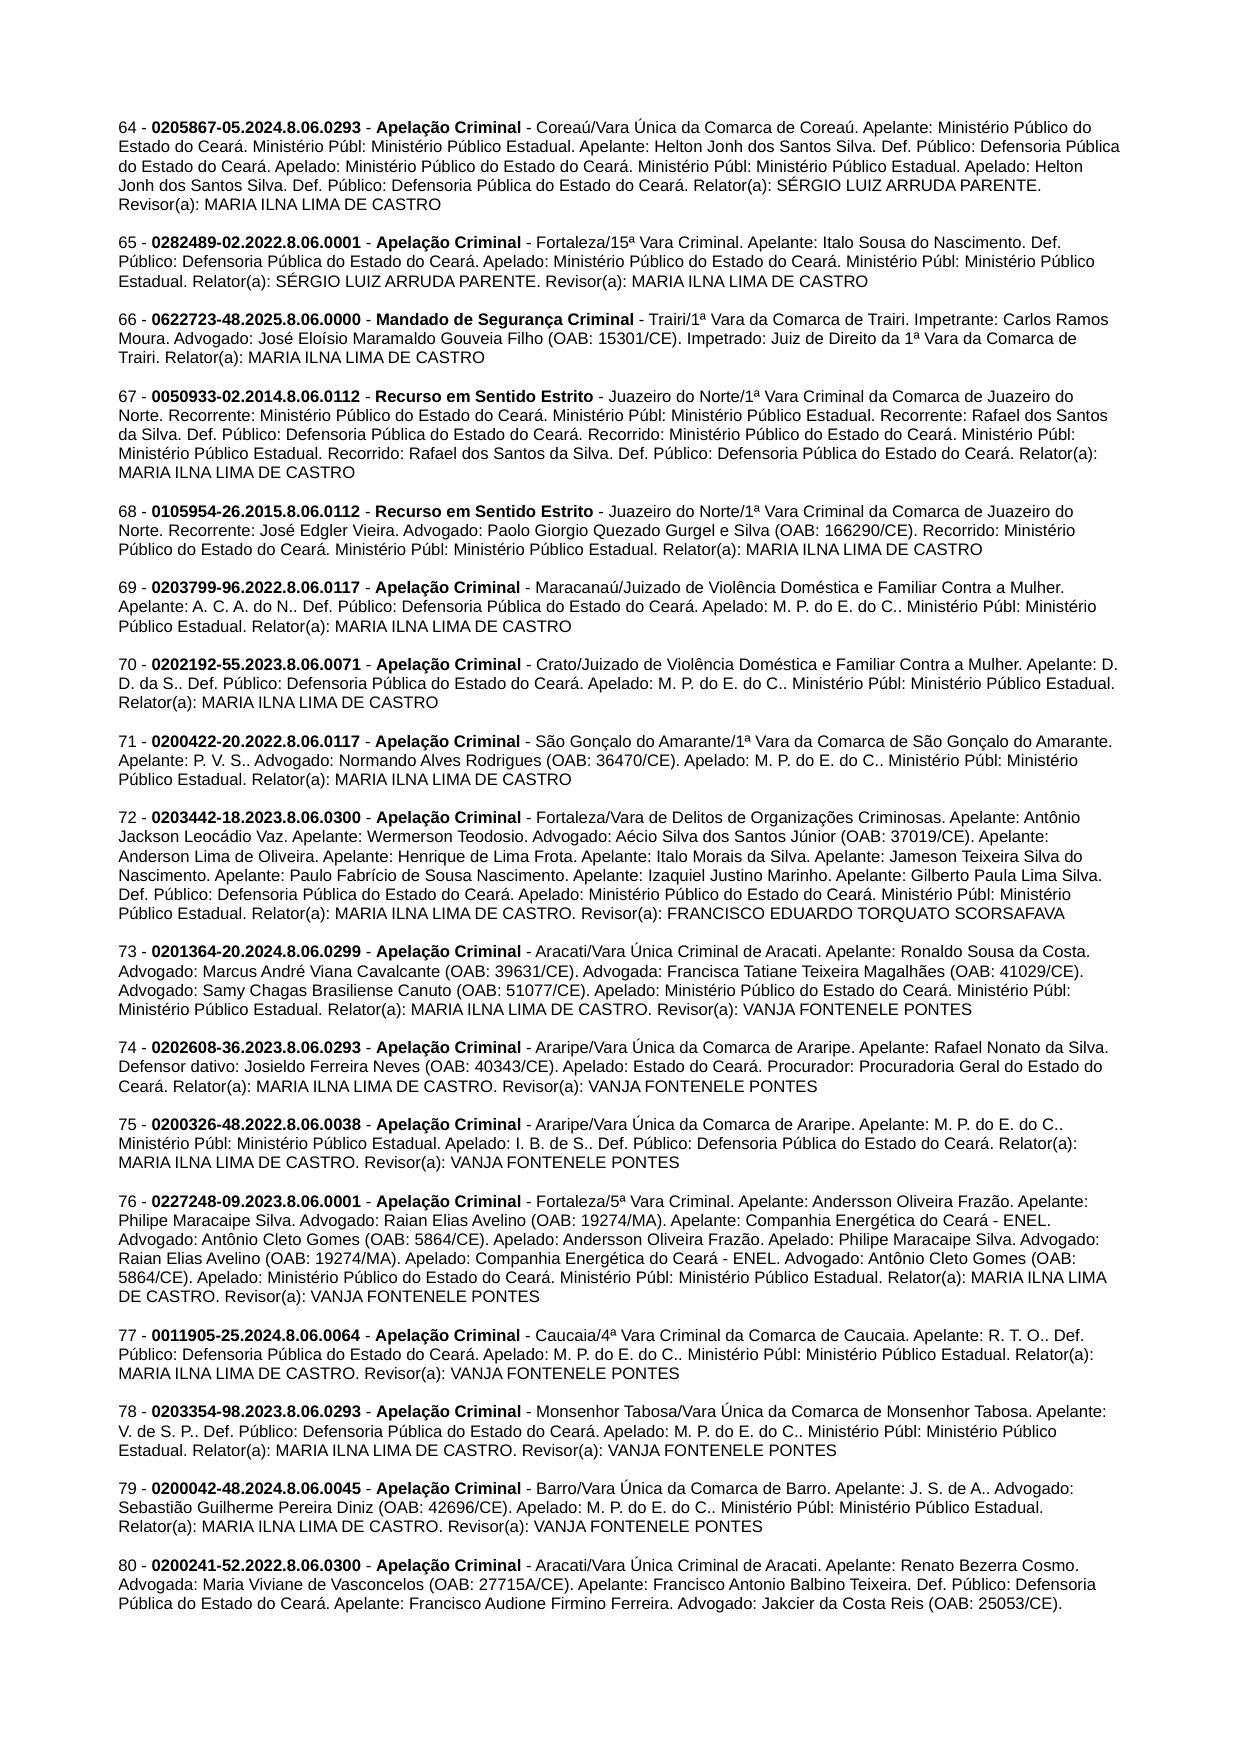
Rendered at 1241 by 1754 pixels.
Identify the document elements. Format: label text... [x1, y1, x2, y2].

text 74 - 0202608-36.2023.8.06.0293 - Apelação Criminal - Araripe/Vara Única da Comarca de Araripe. Apelante: Rafael Nonato da Silva. Defensor dativo: Josieldo Ferreira Neves (OAB: 40343/CE). Apelado: Estado do Ceará. Procurador: Procuradoria Geral do Estado do Ceará. Relator(a): MARIA ILNA LIMA DE CASTRO. Revisor(a): VANJA FONTENELE PONTES [118, 1038, 1122, 1096]
text 79 - 0200042-48.2024.8.06.0045 - Apelação Criminal - Barro/Vara Única da Comarca de Barro. Apelante: J. S. de A.. Advogado: Sebastião Guilherme Pereira Diniz (OAB: 42696/CE). Apelado: M. P. do E. do C.. Ministério Públ: Ministério Público Estadual. Relator(a): MARIA ILNA LIMA DE CASTRO. Revisor(a): VANJA FONTENELE PONTES [118, 1479, 1122, 1536]
text 70 - 0202192-55.2023.8.06.0071 - Apelação Criminal - Crato/Juizado de Violência Doméstica e Familiar Contra a Mulher. Apelante: D. D. da S.. Def. Público: Defensoria Pública do Estado do Ceará. Apelado: M. P. do E. do C.. Ministério Públ: Ministério Público Estadual. Relator(a): MARIA ILNA LIMA DE CASTRO [118, 655, 1122, 712]
text 68 - 0105954-26.2015.8.06.0112 - Recurso em Sentido Estrito - Juazeiro do Norte/1ª Vara Criminal da Comarca de Juazeiro do Norte. Recorrente: José Edgler Vieira. Advogado: Paolo Giorgio Quezado Gurgel e Silva (OAB: 166290/CE). Recorrido: Ministério Público do Estado do Ceará. Ministério Públ: Ministério Público Estadual. Relator(a): MARIA ILNA LIMA DE CASTRO [118, 501, 1122, 559]
text 76 - 0227248-09.2023.8.06.0001 - Apelação Criminal - Fortaleza/5ª Vara Criminal. Apelante: Andersson Oliveira Frazão. Apelante: Philipe Maracaipe Silva. Advogado: Raian Elias Avelino (OAB: 19274/MA). Apelante: Companhia Energética do Ceará - ENEL. Advogado: Antônio Cleto Gomes (OAB: 5864/CE). Apelado: Andersson Oliveira Frazão. Apelado: Philipe Maracaipe Silva. Advogado: Raian Elias Avelino (OAB: 19274/MA). Apelado: Companhia Energética do Ceará - ENEL. Advogado: Antônio Cleto Gomes (OAB: 5864/CE). Apelado: Ministério Público do Estado do Ceará. Ministério Públ: Ministério Público Estadual. Relator(a): MARIA ILNA LIMA DE CASTRO. Revisor(a): VANJA FONTENELE PONTES [118, 1191, 1122, 1306]
text 66 - 0622723-48.2025.8.06.0000 - Mandado de Segurança Criminal - Trairi/1ª Vara da Comarca de Trairi. Impetrante: Carlos Ramos Moura. Advogado: José Eloísio Maramaldo Gouveia Filho (OAB: 15301/CE). Impetrado: Juiz de Direito da 1ª Vara da Comarca de Trairi. Relator(a): MARIA ILNA LIMA DE CASTRO [118, 310, 1122, 367]
text 80 - 0200241-52.2022.8.06.0300 - Apelação Criminal - Aracati/Vara Única Criminal de Aracati. Apelante: Renato Bezerra Cosmo. Advogada: Maria Viviane de Vasconcelos (OAB: 27715A/CE). Apelante: Francisco Antonio Balbino Teixeira. Def. Público: Defensoria Pública do Estado do Ceará. Apelante: Francisco Audione Firmino Ferreira. Advogado: Jakcier da Costa Reis (OAB: 25053/CE). [118, 1556, 1122, 1613]
text 77 - 0011905-25.2024.8.06.0064 - Apelação Criminal - Caucaia/4ª Vara Criminal da Comarca de Caucaia. Apelante: R. T. O.. Def. Público: Defensoria Pública do Estado do Ceará. Apelado: M. P. do E. do C.. Ministério Públ: Ministério Público Estadual. Relator(a): MARIA ILNA LIMA DE CASTRO. Revisor(a): VANJA FONTENELE PONTES [118, 1326, 1122, 1383]
text 72 - 0203442-18.2023.8.06.0300 - Apelação Criminal - Fortaleza/Vara de Delitos de Organizações Criminosas. Apelante: Antônio Jackson Leocádio Vaz. Apelante: Wermerson Teodosio. Advogado: Aécio Silva dos Santos Júnior (OAB: 37019/CE). Apelante: Anderson Lima de Oliveira. Apelante: Henrique de Lima Frota. Apelante: Italo Morais da Silva. Apelante: Jameson Teixeira Silva do Nascimento. Apelante: Paulo Fabrício de Sousa Nascimento. Apelante: Izaquiel Justino Marinho. Apelante: Gilberto Paula Lima Silva. Def. Público: Defensoria Pública do Estado do Ceará. Apelado: Ministério Público do Estado do Ceará. Ministério Públ: Ministério Público Estadual. Relator(a): MARIA ILNA LIMA DE CASTRO. Revisor(a): FRANCISCO EDUARDO TORQUATO SCORSAFAVA [118, 808, 1122, 923]
text 78 - 0203354-98.2023.8.06.0293 - Apelação Criminal - Monsenhor Tabosa/Vara Única da Comarca de Monsenhor Tabosa. Apelante: V. de S. P.. Def. Público: Defensoria Pública do Estado do Ceará. Apelado: M. P. do E. do C.. Ministério Públ: Ministério Público Estadual. Relator(a): MARIA ILNA LIMA DE CASTRO. Revisor(a): VANJA FONTENELE PONTES [118, 1402, 1122, 1460]
text 65 - 0282489-02.2022.8.06.0001 - Apelação Criminal - Fortaleza/15ª Vara Criminal. Apelante: Italo Sousa do Nascimento. Def. Público: Defensoria Pública do Estado do Ceará. Apelado: Ministério Público do Estado do Ceará. Ministério Públ: Ministério Público Estadual. Relator(a): SÉRGIO LUIZ ARRUDA PARENTE. Revisor(a): MARIA ILNA LIMA DE CASTRO [118, 233, 1122, 291]
text 73 - 0201364-20.2024.8.06.0299 - Apelação Criminal - Aracati/Vara Única Criminal de Aracati. Apelante: Ronaldo Sousa da Costa. Advogado: Marcus André Viana Cavalcante (OAB: 39631/CE). Advogada: Francisca Tatiane Teixeira Magalhães (OAB: 41029/CE). Advogado: Samy Chagas Brasiliense Canuto (OAB: 51077/CE). Apelado: Ministério Público do Estado do Ceará. Ministério Públ: Ministério Público Estadual. Relator(a): MARIA ILNA LIMA DE CASTRO. Revisor(a): VANJA FONTENELE PONTES [118, 942, 1122, 1019]
text 75 - 0200326-48.2022.8.06.0038 - Apelação Criminal - Araripe/Vara Única da Comarca de Araripe. Apelante: M. P. do E. do C.. Ministério Públ: Ministério Público Estadual. Apelado: I. B. de S.. Def. Público: Defensoria Pública do Estado do Ceará. Relator(a): MARIA ILNA LIMA DE CASTRO. Revisor(a): VANJA FONTENELE PONTES [118, 1115, 1122, 1172]
text 71 - 0200422-20.2022.8.06.0117 - Apelação Criminal - São Gonçalo do Amarante/1ª Vara da Comarca de São Gonçalo do Amarante. Apelante: P. V. S.. Advogado: Normando Alves Rodrigues (OAB: 36470/CE). Apelado: M. P. do E. do C.. Ministério Públ: Ministério Público Estadual. Relator(a): MARIA ILNA LIMA DE CASTRO [118, 731, 1122, 789]
text 69 - 0203799-96.2022.8.06.0117 - Apelação Criminal - Maracanaú/Juizado de Violência Doméstica e Familiar Contra a Mulher. Apelante: A. C. A. do N.. Def. Público: Defensoria Pública do Estado do Ceará. Apelado: M. P. do E. do C.. Ministério Públ: Ministério Público Estadual. Relator(a): MARIA ILNA LIMA DE CASTRO [118, 578, 1122, 636]
text 64 - 0205867-05.2024.8.06.0293 - Apelação Criminal - Coreaú/Vara Única da Comarca de Coreaú. Apelante: Ministério Público do Estado do Ceará. Ministério Públ: Ministério Público Estadual. Apelante: Helton Jonh dos Santos Silva. Def. Público: Defensoria Pública do Estado do Ceará. Apelado: Ministério Público do Estado do Ceará. Ministério Públ: Ministério Público Estadual. Apelado: Helton Jonh dos Santos Silva. Def. Público: Defensoria Pública do Estado do Ceará. Relator(a): SÉRGIO LUIZ ARRUDA PARENTE. Revisor(a): MARIA ILNA LIMA DE CASTRO [118, 118, 1122, 214]
text 67 - 0050933-02.2014.8.06.0112 - Recurso em Sentido Estrito - Juazeiro do Norte/1ª Vara Criminal da Comarca de Juazeiro do Norte. Recorrente: Ministério Público do Estado do Ceará. Ministério Públ: Ministério Público Estadual. Recorrente: Rafael dos Santos da Silva. Def. Público: Defensoria Pública do Estado do Ceará. Recorrido: Ministério Público do Estado do Ceará. Ministério Públ: Ministério Público Estadual. Recorrido: Rafael dos Santos da Silva. Def. Público: Defensoria Pública do Estado do Ceará. Relator(a): MARIA ILNA LIMA DE CASTRO [118, 386, 1122, 482]
